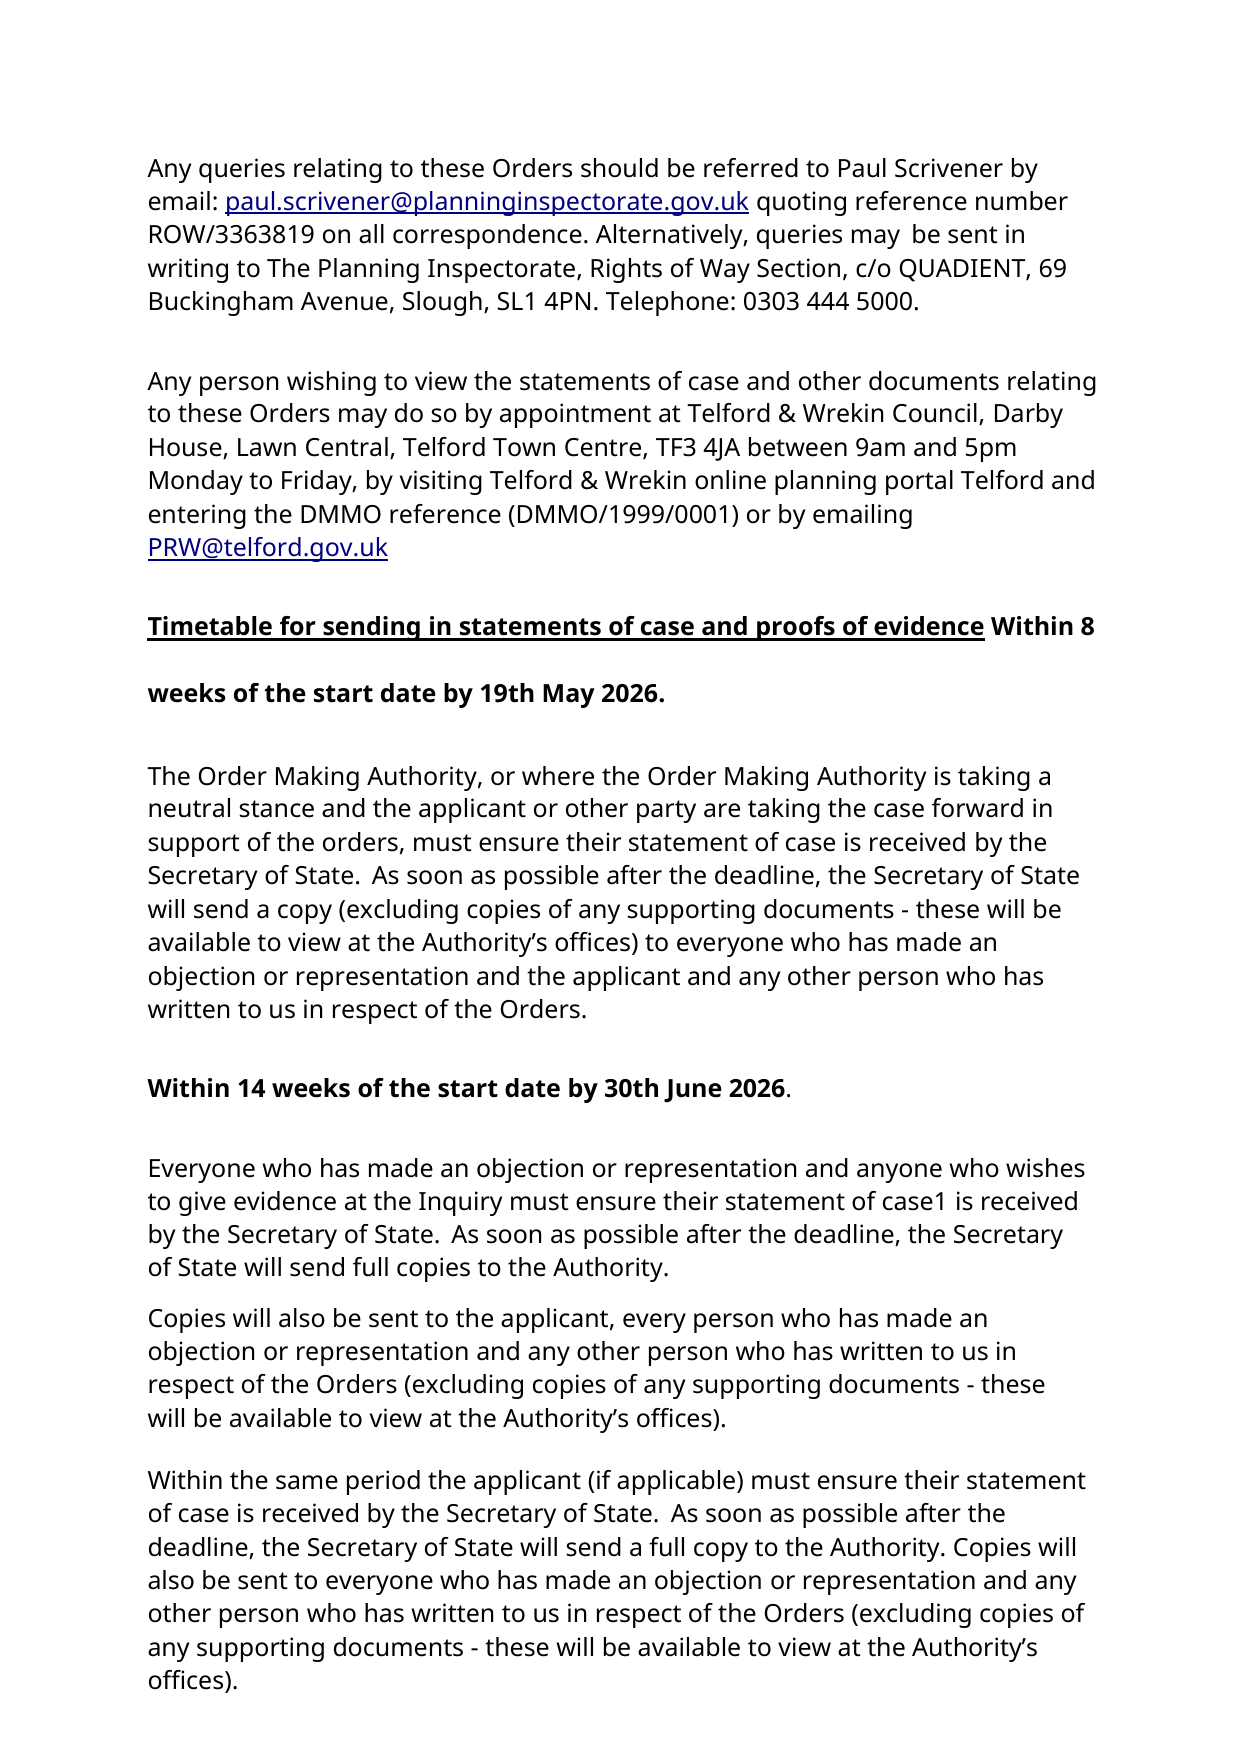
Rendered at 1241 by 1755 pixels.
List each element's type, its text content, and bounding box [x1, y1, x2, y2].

text Any person wishing to view the statements of case and other documents relating to these Orders may do so by appointment at Telford & Wrekin Council, Darby House, Lawn Central, Telford Town Centre, TF3 4JA between 9am and 5pm Monday to Friday, by visiting Telford & Wrekin online planning portal Telford and entering the DMMO reference (DMMO/1999/0001) or by emailing PRW@telford.gov.uk [147, 363, 1107, 564]
text Within 14 weeks of the start date by 30th June 2026. [147, 1071, 1137, 1105]
text Any queries relating to these Orders should be referred to Paul Scrivener by email: paul.scrivener@planninginspectorate.gov.uk quoting reference number ROW/3363819 on all correspondence. Alternatively, queries may be sent in writing to The Planning Inspectorate, Rights of Way Section, c/o QUADIENT, 69 Buckingham Avenue, Slough, SL1 4PN. Telephone: 0303 444 5000. [147, 151, 1105, 318]
text Copies will also be sent to the applicant, every person who has made an objection or representation and any other person who has written to us in respect of the Orders (excluding copies of any supporting documents - these will be available to view at the Authority’s offices). [147, 1301, 1088, 1434]
text Timetable for sending in statements of case and proofs of evidence Within 8 weeks of the start date by 19th May 2026. [147, 609, 1125, 709]
text The Order Making Authority, or where the Order Making Authority is taking a neutral stance and the applicant or other party are taking the case forward in support of the orders, must ensure their statement of case is received by the Secretary of State. As soon as possible after the deadline, the Secretary of State will send a copy (excluding copies of any supporting documents - these will be available to view at the Authority’s offices) to everyone who has made an objection or representation and the applicant and any other person who has written to us in respect of the Orders. [147, 758, 1103, 1026]
text Everyone who has made an objection or representation and anyone who wishes to give evidence at the Inquiry must ensure their statement of case1 is received by the Secretary of State. As soon as possible after the deadline, the Secretary of State will send full copies to the Authority. [147, 1151, 1088, 1284]
text Within the same period the applicant (if applicable) must ensure their statement of case is received by the Secretary of State. As soon as possible after the deadline, the Secretary of State will send a full copy to the Authority. Copies will also be sent to everyone who has made an objection or representation and any other person who has written to us in respect of the Orders (excluding copies of any supporting documents - these will be available to view at the Authority’s offices). [147, 1463, 1088, 1697]
